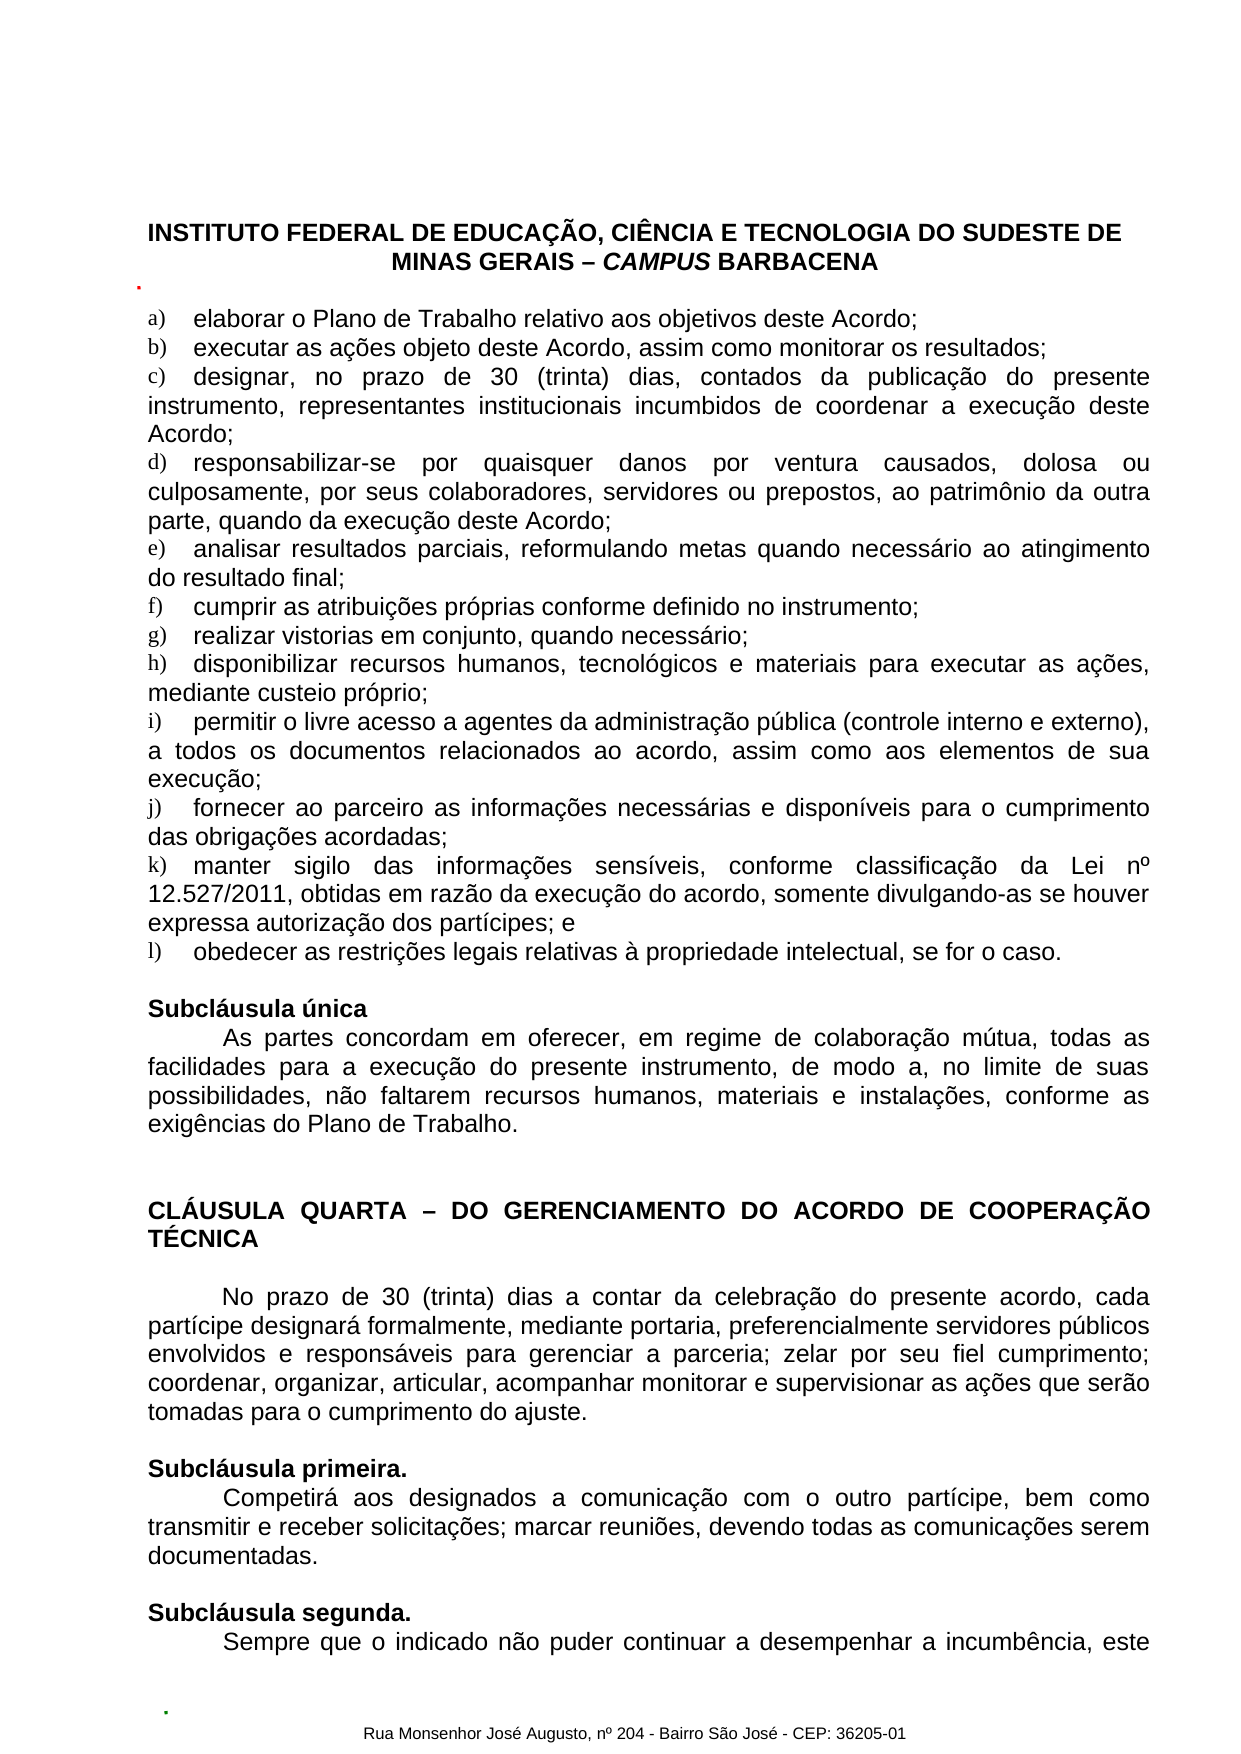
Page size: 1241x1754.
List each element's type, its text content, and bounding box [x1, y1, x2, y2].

subtitle CLÁUSULA QUARTA – DO GERENCIAMENTO DO ACORDO DE COOPERAÇÃO TÉCNICA [148, 1196, 1152, 1253]
subtitle disponibilizar recursos humanos, tecnológicos e materiais para executar as ações, mediante custeio próprio; [148, 649, 1152, 707]
subtitle realizar vistorias em conjunto, quando necessário; [148, 621, 1152, 649]
subtitle As partes concordam em oferecer, em regime de colaboração mútua, todas as facilidades para a execução do presente instrumento, de modo a, no limite de suas possibilidades, não faltarem recursos humanos, materiais e instalações, conforme as exigências do Plano de Trabalho. [148, 1023, 1152, 1138]
picture [132, 59, 1138, 197]
subtitle Subcláusula segunda. [148, 1598, 1152, 1627]
subtitle Subcláusula primeira. [148, 1454, 1152, 1483]
subtitle No prazo de 30 (trinta) dias a contar da celebração do presente acordo, cada partícipe designará formalmente, mediante portaria, preferencialmente servidores públicos envolvidos e responsáveis para gerenciar a parceria; zelar por seu fiel cumprimento; coordenar, organizar, articular, acompanhar monitorar e supervisionar as ações que serão tomadas para o cumprimento do ajuste. [148, 1282, 1152, 1426]
subtitle designar, no prazo de 30 (trinta) dias, contados da publicação do presente instrumento, representantes institucionais incumbidos de coordenar a execução deste Acordo; [148, 362, 1152, 448]
subtitle obedecer as restrições legais relativas à propriedade intelectual, se for o caso. [148, 937, 1152, 966]
subtitle fornecer ao parceiro as informações necessárias e disponíveis para o cumprimento das obrigações acordadas; [148, 793, 1152, 851]
subtitle manter sigilo das informações sensíveis, conforme classificação da Lei nº 12.527/2011, obtidas em razão da execução do acordo, somente divulgando-as se houver expressa autorização dos partícipes; e [148, 851, 1152, 937]
subtitle cumprir as atribuições próprias conforme definido no instrumento; [148, 592, 1152, 621]
subtitle Sempre que o indicado não puder continuar a desempenhar a incumbência, este [148, 1627, 1152, 1656]
subtitle elaborar o Plano de Trabalho relativo aos objetivos deste Acordo; [148, 304, 1152, 333]
subtitle executar as ações objeto deste Acordo, assim como monitorar os resultados; [148, 333, 1152, 362]
subtitle permitir o livre acesso a agentes da administração pública (controle interno e externo), a todos os documentos relacionados ao acordo, assim como aos elementos de sua execução; [148, 707, 1152, 793]
subtitle Competirá aos designados a comunicação com o outro partícipe, bem como transmitir e receber solicitações; marcar reuniões, devendo todas as comunicações serem documentadas. [148, 1483, 1152, 1569]
subtitle analisar resultados parciais, reformulando metas quando necessário ao atingimento do resultado final; [148, 534, 1152, 592]
subtitle responsabilizar-se por quaisquer danos por ventura causados, dolosa ou culposamente, por seus colaboradores, servidores ou prepostos, ao patrimônio da outra parte, quando da execução deste Acordo; [148, 448, 1152, 534]
subtitle Subcláusula única [148, 994, 1152, 1023]
